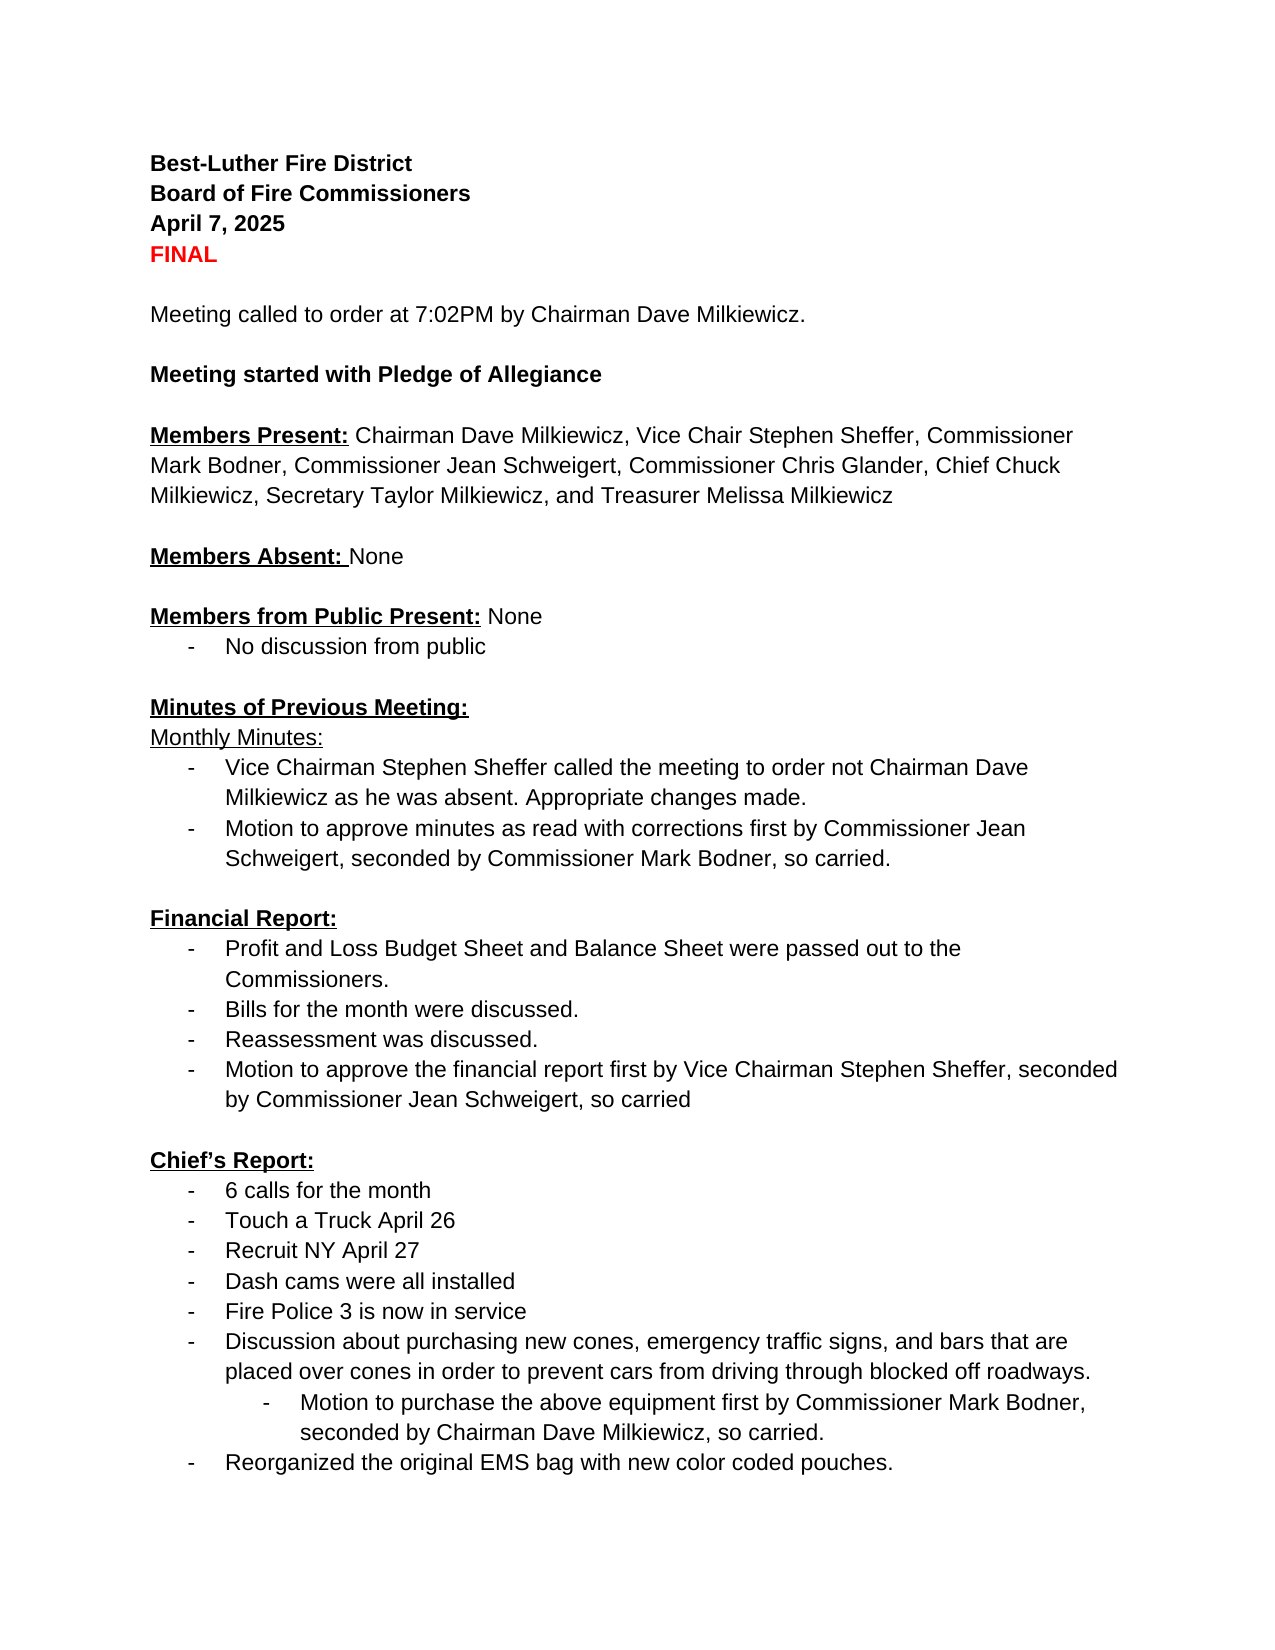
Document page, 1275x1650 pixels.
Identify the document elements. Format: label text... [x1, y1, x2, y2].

list Profit and Loss Budget Sheet and Balance Sheet were passed out to the Commissioners. [187, 935, 1125, 992]
text Meeting started with Pledge of Allegiance [150, 361, 1125, 388]
list Bills for the month were discussed. [187, 996, 1125, 1022]
list Discussion about purchasing new cones, emergency traffic signs, and bars that are placed over cones in order to prevent cars from driving through blocked off roadways. [187, 1328, 1125, 1385]
list Recruit NY April 27 [187, 1237, 1125, 1264]
list Motion to purchase the above equipment first by Commissioner Mark Bodner, seconded by Chairman Dave Milkiewicz, so carried. [262, 1388, 1125, 1445]
text Members Absent: None [150, 543, 1125, 569]
text FINAL [150, 241, 1125, 267]
list Motion to approve the financial report first by Vice Chairman Stephen Sheffer, seconded by Commissioner Jean Schweigert, so carried [187, 1056, 1125, 1113]
list Touch a Truck April 26 [187, 1207, 1125, 1234]
text Board of Fire Commissioners [150, 180, 1125, 207]
text April 7, 2025 [150, 210, 1125, 237]
text Minutes of Previous Meeting: [150, 694, 1125, 720]
list Vice Chairman Stephen Sheffer called the meeting to order not Chairman Dave Milkiewicz as he was absent. Appropriate changes made. [187, 754, 1125, 811]
list Dash cams were all installed [187, 1268, 1125, 1294]
list Reorganized the original EMS bag with new color coded pouches. [187, 1449, 1125, 1475]
list Reassessment was discussed. [187, 1026, 1125, 1052]
text Members Present: Chairman Dave Milkiewicz, Vice Chair Stephen Sheffer, Commissioner Mark Bodner, Commissioner Jean Schweigert, Commissioner Chris Glander, Chief Chuck Milkiewicz, Secretary Taylor Milkiewicz, and Treasurer Melissa Milkiewicz [150, 422, 1125, 509]
list 6 calls for the month [187, 1177, 1125, 1203]
text Meeting called to order at 7:02PM by Chairman Dave Milkiewicz. [150, 301, 1125, 327]
text Members from Public Present: None [150, 603, 1125, 629]
text Monthly Minutes: [150, 724, 1125, 750]
list Motion to approve minutes as read with corrections first by Commissioner Jean Schweigert, seconded by Commissioner Mark Bodner, so carried. [187, 814, 1125, 871]
list Fire Police 3 is now in service [187, 1298, 1125, 1324]
text Financial Report: [150, 905, 1125, 932]
list No discussion from public [187, 633, 1125, 660]
text Best-Luther Fire District [150, 150, 1125, 176]
text Chief’s Report: [150, 1147, 1125, 1173]
